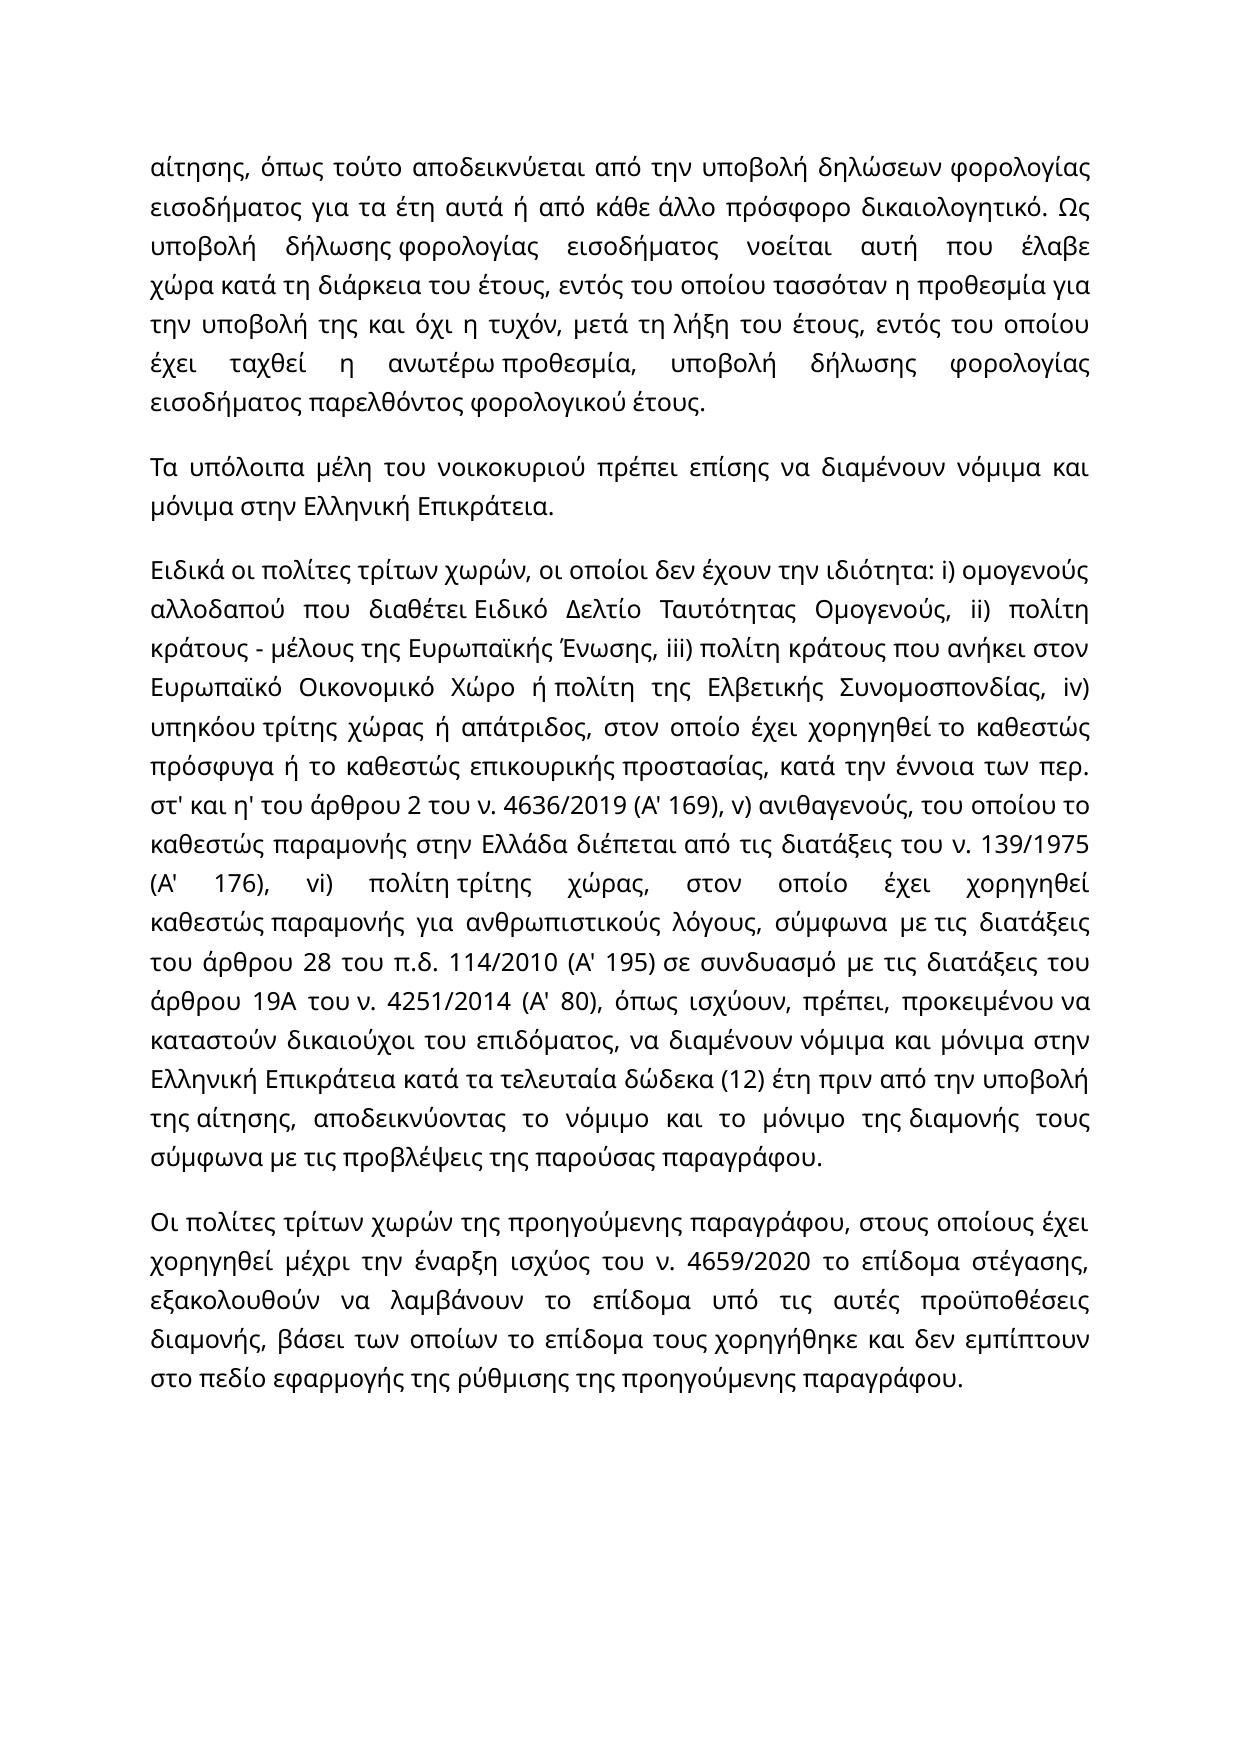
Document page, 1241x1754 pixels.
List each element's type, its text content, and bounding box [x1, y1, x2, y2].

text Ειδικά οι πολίτες τρίτων χωρών, οι οποίοι δεν έχουν την ιδιότητα: i) ομογενούς αλλοδαπού που διαθέτει Ειδικό Δελτίο Ταυτότητας Ομογενούς, ii) πολίτη κράτους - μέλους της Ευρωπαϊκής Ένωσης, iii) πολίτη κράτους που ανήκει στον Ευρωπαϊκό Οικονομικό Χώρο ή πολίτη της Ελβετικής Συνομοσπονδίας, iv) υπηκόου τρίτης χώρας ή απάτριδος, στον οποίο έχει χορηγηθεί το καθεστώς πρόσφυγα ή το καθεστώς επικουρικής προστασίας, κατά την έννοια των περ. στ' και η' του άρθρου 2 του ν. 4636/2019 (Α' 169), v) ανιθαγενούς, του οποίου το καθεστώς παραμονής στην Ελλάδα διέπεται από τις διατάξεις του ν. 139/1975 (Α' 176), vi) πολίτη τρίτης χώρας, στον οποίο έχει χορηγηθεί καθεστώς παραμονής για ανθρωπιστικούς λόγους, σύμφωνα με τις διατάξεις του άρθρου 28 του π.δ. 114/2010 (Α' 195) σε συνδυασμό με τις διατάξεις του άρθρου 19Α του ν. 4251/2014 (Α' 80), όπως ισχύουν, πρέπει, προκειμένου να καταστούν δικαιούχοι του επιδόματος, να διαμένουν νόμιμα και μόνιμα στην Ελληνική Επικράτεια κατά τα τελευταία δώδεκα (12) έτη πριν από την υποβολή της αίτησης, αποδεικνύοντας το νόμιμο και το μόνιμο της διαμονής τους σύμφωνα με τις προβλέψεις της παρούσας παραγράφου. [150, 552, 1090, 1174]
text Οι πολίτες τρίτων χωρών της προηγούμενης παραγράφου, στους οποίους έχει χορηγηθεί μέχρι την έναρξη ισχύος του ν. 4659/2020 το επίδομα στέγασης, εξακολουθούν να λαμβάνουν το επίδομα υπό τις αυτές προϋποθέσεις διαμονής, βάσει των οποίων το επίδομα τους χορηγήθηκε και δεν εμπίπτουν στο πεδίο εφαρμογής της ρύθμισης της προηγούμενης παραγράφου. [150, 1204, 1090, 1395]
text Τα υπόλοιπα μέλη του νοικοκυριού πρέπει επίσης να διαμένουν νόμιμα και μόνιμα στην Ελληνική Επικράτεια. [150, 449, 1090, 522]
text αίτησης, όπως τούτο αποδεικνύεται από την υποβολή δηλώσεων φορολογίας εισοδήματος για τα έτη αυτά ή από κάθε άλλο πρόσφορο δικαιολογητικό. Ως υποβολή δήλωσης φορολογίας εισοδήματος νοείται αυτή που έλαβε χώρα κατά τη διάρκεια του έτους, εντός του οποίου τασσόταν η προθεσμία για την υποβολή της και όχι η τυχόν, μετά τη λήξη του έτους, εντός του οποίου έχει ταχθεί η ανωτέρω προθεσμία, υποβολή δήλωσης φορολογίας εισοδήματος παρελθόντος φορολογικού έτους. [150, 150, 1090, 419]
